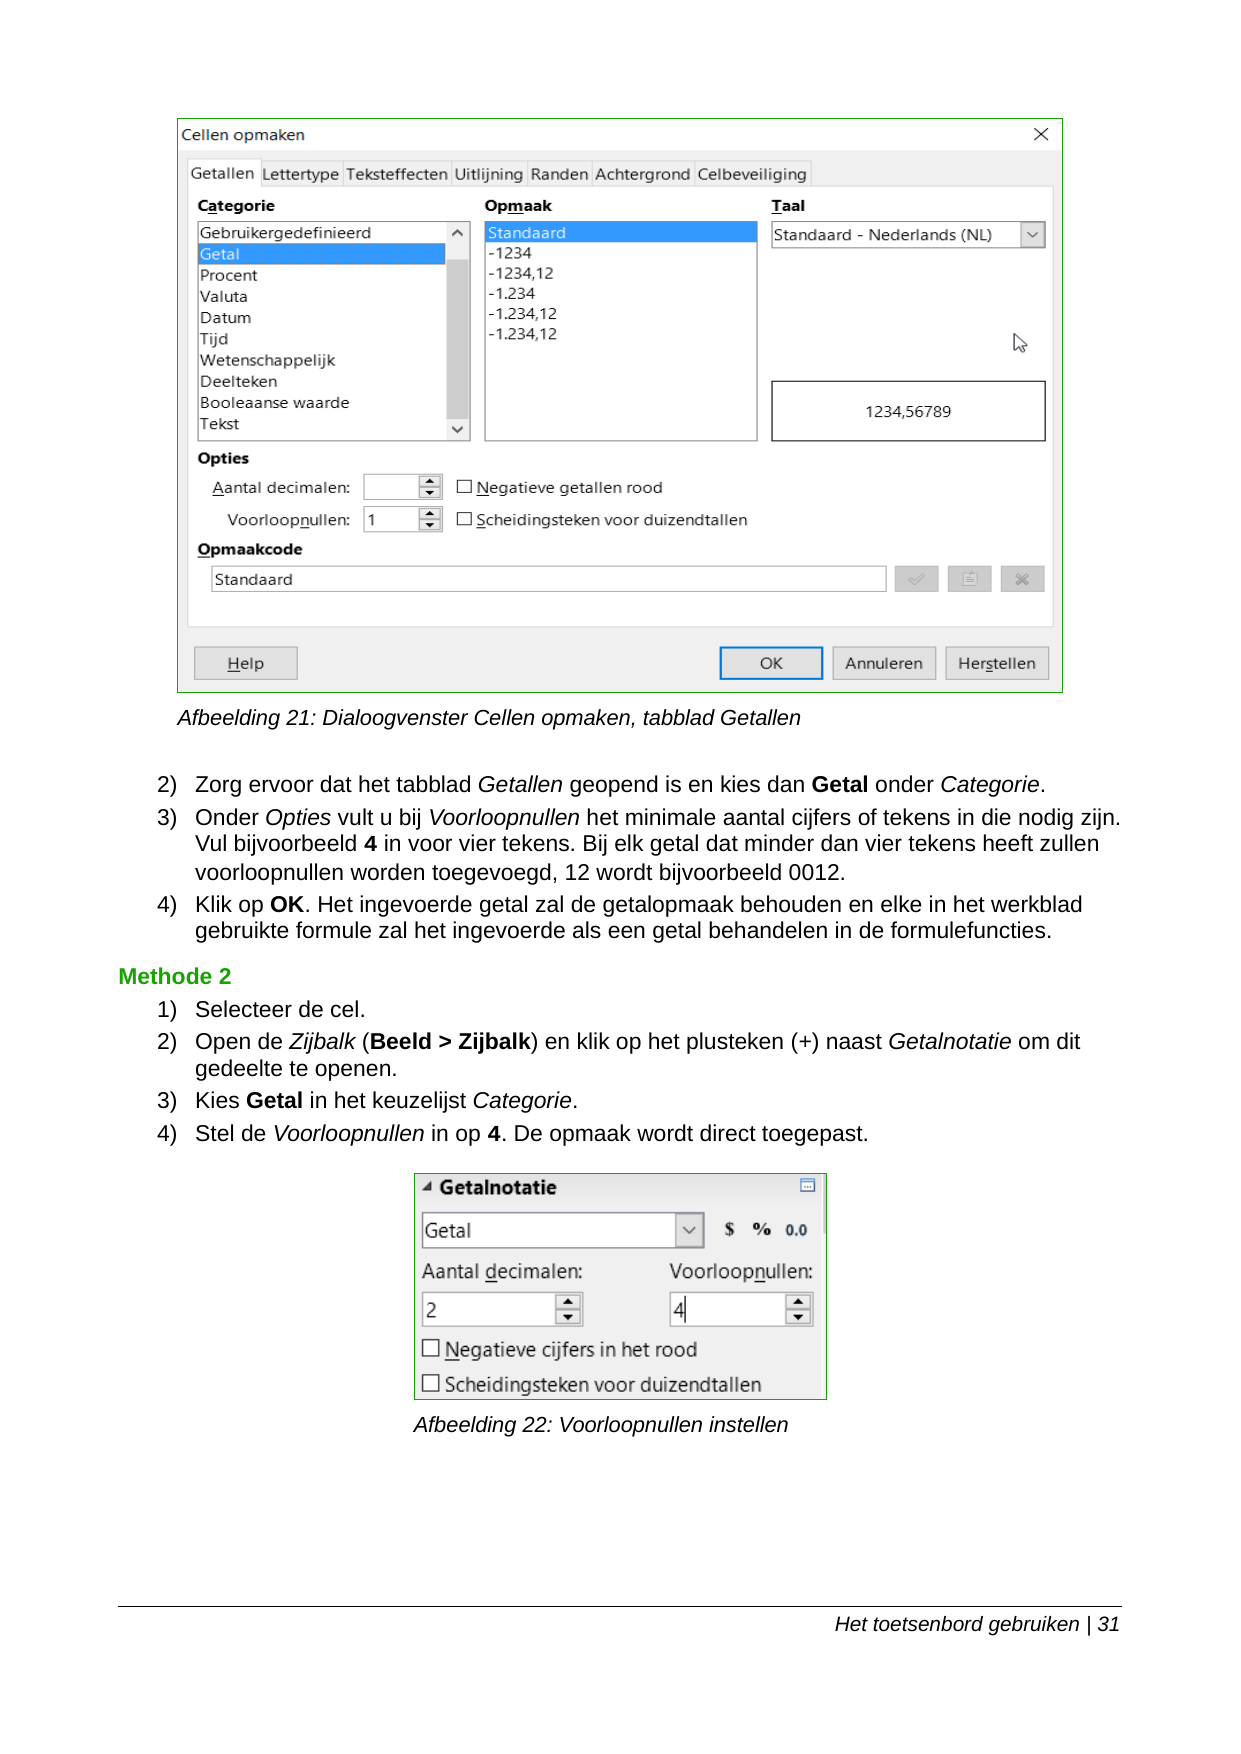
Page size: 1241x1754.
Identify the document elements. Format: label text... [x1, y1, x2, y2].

subtitle Methode 2 [118, 963, 1122, 990]
picture [178, 119, 1062, 692]
list Selecteer de cel. [177, 996, 1122, 1022]
list Zorg ervoor dat het tabblad Getallen geopend is en kies dan Getal onder Categorie. [177, 771, 1122, 797]
list Klik op OK. Het ingevoerde getal zal de getalopmaak behouden en elke in het werkblad gebruikte formule zal het ingevoerde als een getal behandelen in de formulefuncties. [177, 891, 1122, 944]
list Kies Getal in het keuzelijst Categorie. [177, 1087, 1122, 1113]
list Open de Zijbalk (Beeld > Zijbalk) en klik op het plusteken (+) naast Getalnotatie om dit gedeelte te openen. [177, 1028, 1122, 1081]
list Onder Opties vult u bij Voorloopnullen het minimale aantal cijfers of tekens in die nodig zijn. Vul bijvoorbeeld 4 in voor vier tekens. Bij elk getal dat minder dan vier tekens heeft zullen voorloopnullen worden toegevoegd, 12 wordt bijvoorbeeld 0012. [177, 804, 1122, 885]
text Afbeelding 21: Dialoogvenster Cellen opmaken, tabblad Getallen [177, 693, 1063, 729]
text Afbeelding 22: Voorloopnullen instellen [413, 1174, 827, 1437]
list Stel de Voorloopnullen in op 4. De opmaak wordt direct toegepast. [177, 1120, 1122, 1148]
picture [415, 1174, 826, 1399]
